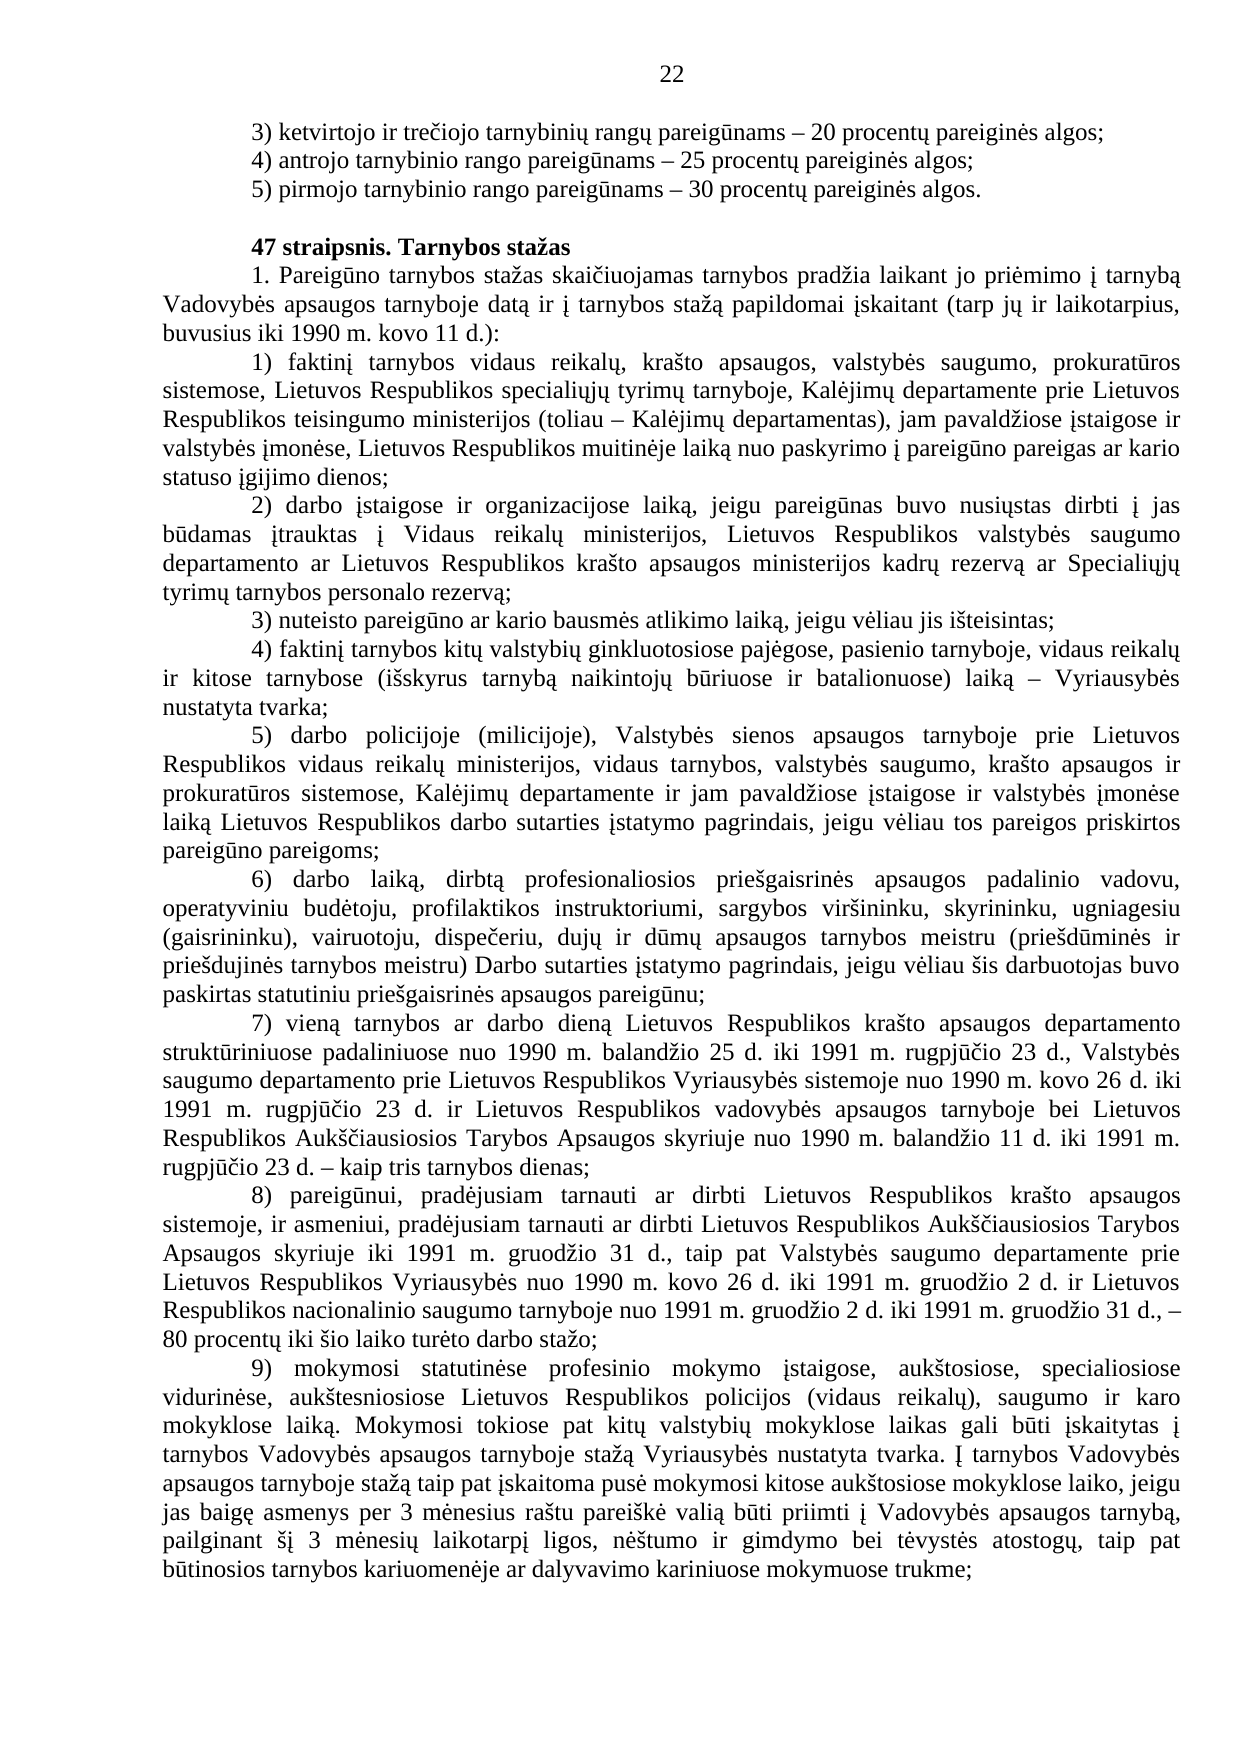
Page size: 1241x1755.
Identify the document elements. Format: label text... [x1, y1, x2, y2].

text 8) pareigūnui, pradėjusiam tarnauti ar dirbti Lietuvos Respublikos krašto apsaugos sistemoje, ir asmeniui, pradėjusiam tarnauti ar dirbti Lietuvos Respublikos Aukščiausiosios Tarybos Apsaugos skyriuje iki 1991 m. gruodžio 31 d., taip pat Valstybės saugumo departamente prie Lietuvos Respublikos Vyriausybės nuo 1990 m. kovo 26 d. iki 1991 m. gruodžio 2 d. ir Lietuvos Respublikos nacionalinio saugumo tarnyboje nuo 1991 m. gruodžio 2 d. iki 1991 m. gruodžio 31 d., – 80 procentų iki šio laiko turėto darbo stažo; [162, 1180, 1181, 1353]
text 5) pirmojo tarnybinio rango pareigūnams – 30 procentų pareiginės algos. [162, 174, 1181, 203]
text 3) nuteisto pareigūno ar kario bausmės atlikimo laiką, jeigu vėliau jis išteisintas; [162, 605, 1181, 634]
text 2) darbo įstaigose ir organizacijose laiką, jeigu pareigūnas buvo nusiųstas dirbti į jas būdamas įtrauktas į Vidaus reikalų ministerijos, Lietuvos Respublikos valstybės saugumo departamento ar Lietuvos Respublikos krašto apsaugos ministerijos kadrų rezervą ar Specialiųjų tyrimų tarnybos personalo rezervą; [162, 490, 1181, 605]
text 5) darbo policijoje (milicijoje), Valstybės sienos apsaugos tarnyboje prie Lietuvos Respublikos vidaus reikalų ministerijos, vidaus tarnybos, valstybės saugumo, krašto apsaugos ir prokuratūros sistemose, Kalėjimų departamente ir jam pavaldžiose įstaigose ir valstybės įmonėse laiką Lietuvos Respublikos darbo sutarties įstatymo pagrindais, jeigu vėliau tos pareigos priskirtos pareigūno pareigoms; [162, 720, 1181, 864]
text 3) ketvirtojo ir trečiojo tarnybinių rangų pareigūnams – 20 procentų pareiginės algos; [162, 117, 1181, 145]
text 6) darbo laiką, dirbtą profesionaliosios priešgaisrinės apsaugos padalinio vadovu, operatyviniu budėtoju, profilaktikos instruktoriumi, sargybos viršininku, skyrininku, ugniagesiu (gaisrininku), vairuotoju, dispečeriu, dujų ir dūmų apsaugos tarnybos meistru (priešdūminės ir priešdujinės tarnybos meistru) Darbo sutarties įstatymo pagrindais, jeigu vėliau šis darbuotojas buvo paskirtas statutiniu priešgaisrinės apsaugos pareigūnu; [162, 864, 1181, 1008]
text 4) antrojo tarnybinio rango pareigūnams – 25 procentų pareiginės algos; [162, 145, 1181, 174]
text 47 straipsnis. Tarnybos stažas [162, 232, 1181, 260]
text 1) faktinį tarnybos vidaus reikalų, krašto apsaugos, valstybės saugumo, prokuratūros sistemose, Lietuvos Respublikos specialiųjų tyrimų tarnyboje, Kalėjimų departamente prie Lietuvos Respublikos teisingumo ministerijos (toliau – Kalėjimų departamentas), jam pavaldžiose įstaigose ir valstybės įmonėse, Lietuvos Respublikos muitinėje laiką nuo paskyrimo į pareigūno pareigas ar kario statuso įgijimo dienos; [162, 347, 1181, 490]
text 1. Pareigūno tarnybos stažas skaičiuojamas tarnybos pradžia laikant jo priėmimo į tarnybą Vadovybės apsaugos tarnyboje datą ir į tarnybos stažą papildomai įskaitant (tarp jų ir laikotarpius, buvusius iki 1990 m. kovo 11 d.): [162, 260, 1181, 347]
text 4) faktinį tarnybos kitų valstybių ginkluotosiose pajėgose, pasienio tarnyboje, vidaus reikalų ir kitose tarnybose (išskyrus tarnybą naikintojų būriuose ir batalionuose) laiką – Vyriausybės nustatyta tvarka; [162, 634, 1181, 720]
text 7) vieną tarnybos ar darbo dieną Lietuvos Respublikos krašto apsaugos departamento struktūriniuose padaliniuose nuo 1990 m. balandžio 25 d. iki 1991 m. rugpjūčio 23 d., Valstybės saugumo departamento prie Lietuvos Respublikos Vyriausybės sistemoje nuo 1990 m. kovo 26 d. iki 1991 m. rugpjūčio 23 d. ir Lietuvos Respublikos vadovybės apsaugos tarnyboje bei Lietuvos Respublikos Aukščiausiosios Tarybos Apsaugos skyriuje nuo 1990 m. balandžio 11 d. iki 1991 m. rugpjūčio 23 d. – kaip tris tarnybos dienas; [162, 1008, 1181, 1180]
text 9) mokymosi statutinėse profesinio mokymo įstaigose, aukštosiose, specialiosiose vidurinėse, aukštesniosiose Lietuvos Respublikos policijos (vidaus reikalų), saugumo ir karo mokyklose laiką. Mokymosi tokiose pat kitų valstybių mokyklose laikas gali būti įskaitytas į tarnybos Vadovybės apsaugos tarnyboje stažą Vyriausybės nustatyta tvarka. Į tarnybos Vadovybės apsaugos tarnyboje stažą taip pat įskaitoma pusė mokymosi kitose aukštosiose mokyklose laiko, jeigu jas baigę asmenys per 3 mėnesius raštu pareiškė valią būti priimti į Vadovybės apsaugos tarnybą, pailginant šį 3 mėnesių laikotarpį ligos, nėštumo ir gimdymo bei tėvystės atostogų, taip pat būtinosios tarnybos kariuomenėje ar dalyvavimo kariniuose mokymuose trukme; [162, 1353, 1181, 1583]
